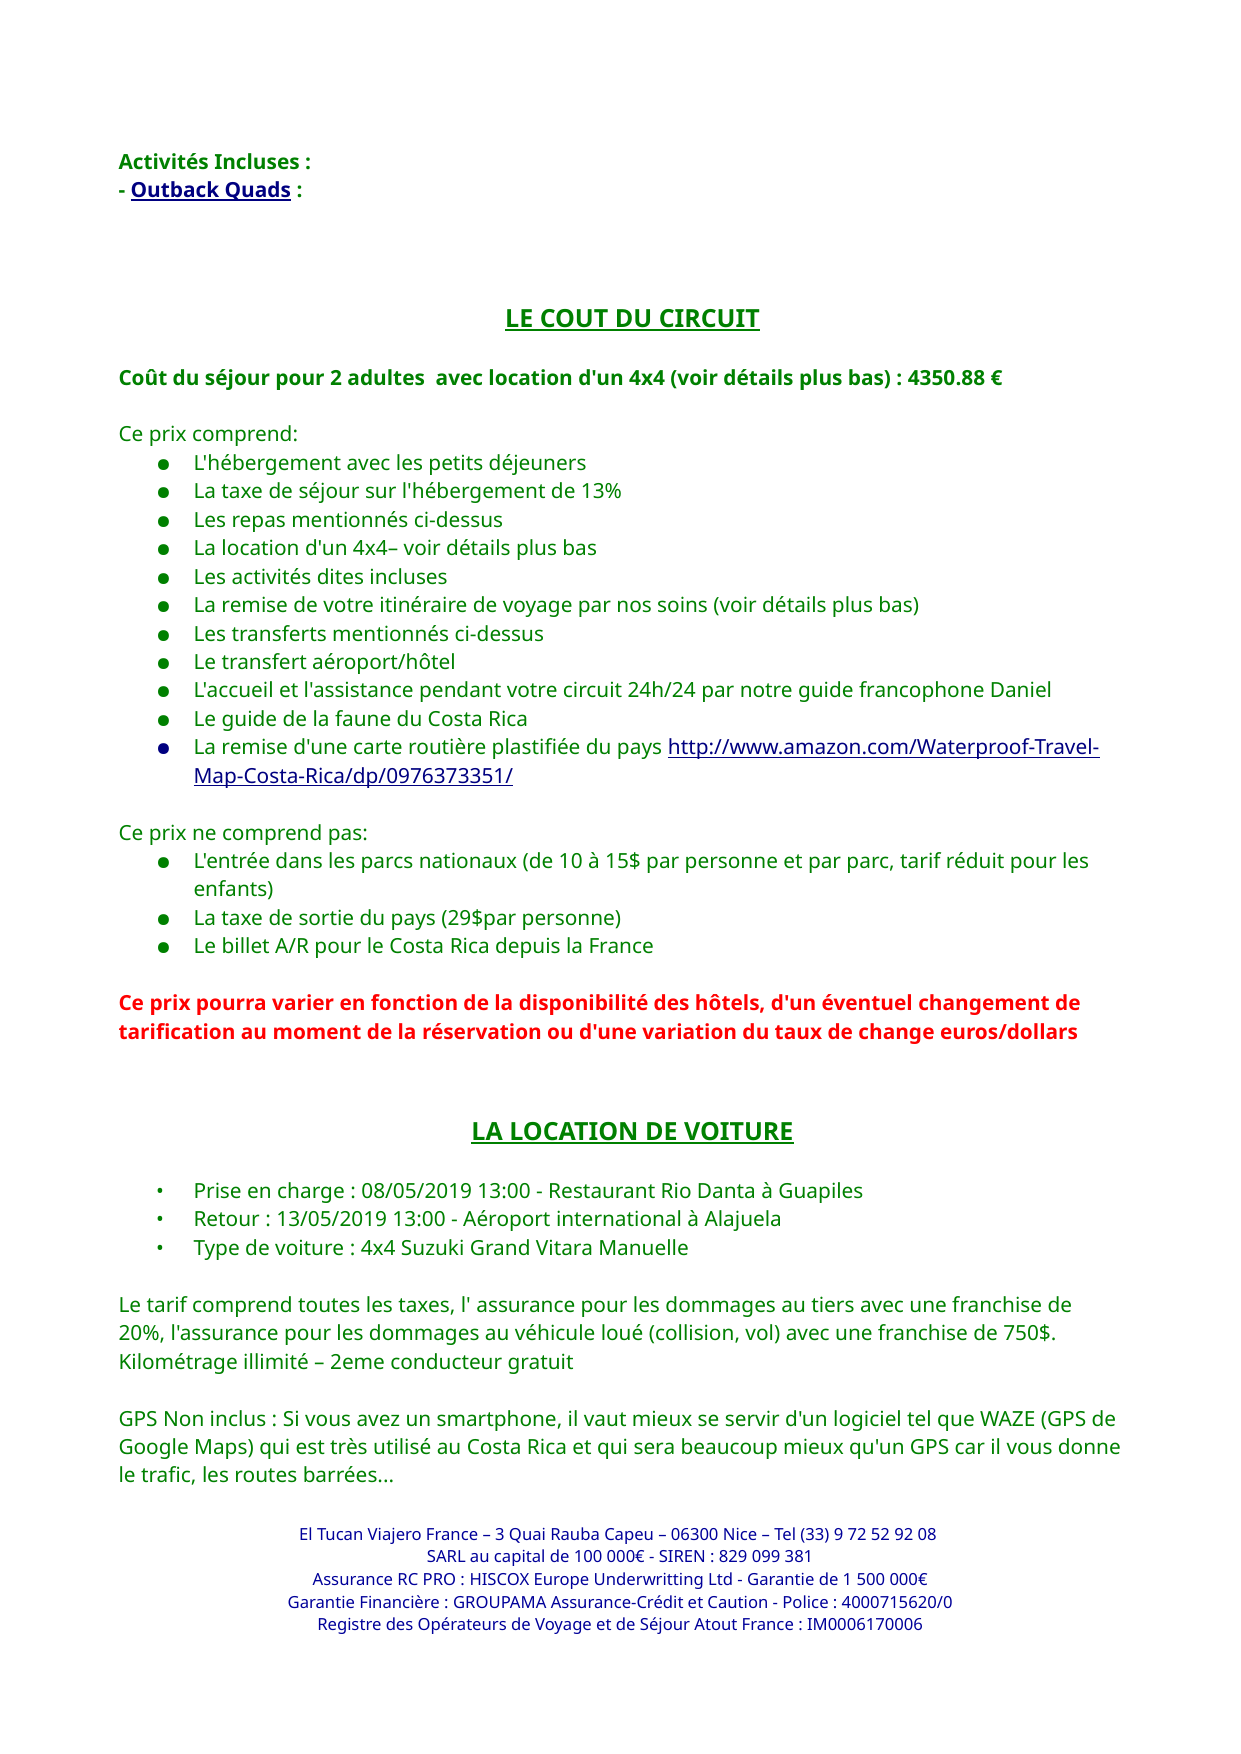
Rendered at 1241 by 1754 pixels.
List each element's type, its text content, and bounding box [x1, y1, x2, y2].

text Kilométrage illimité – 2eme conducteur gratuit [118, 1347, 1122, 1375]
list Les transferts mentionnés ci-dessus [156, 619, 1122, 647]
list La taxe de sortie du pays (29$par personne) [156, 903, 1122, 931]
list Les activités dites incluses [156, 562, 1122, 590]
list Les repas mentionnés ci-dessus [156, 505, 1122, 533]
list L'hébergement avec les petits déjeuners [156, 448, 1122, 476]
list La location d'un 4x4– voir détails plus bas [156, 533, 1122, 562]
list L'entrée dans les parcs nationaux (de 10 à 15$ par personne et par parc, tarif réduit pour les enfants) [156, 846, 1122, 903]
text Ce prix ne comprend pas: [118, 818, 1122, 846]
list Prise en charge : 08/05/2019 13:00 - Restaurant Rio Danta à Guapiles [156, 1176, 1122, 1204]
list Le transfert aéroport/hôtel [156, 647, 1122, 676]
text GPS Non inclus : Si vous avez un smartphone, il vaut mieux se servir d'un logiciel tel que WAZE (GPS de Google Maps) qui est très utilisé au Costa Rica et qui sera beaucoup mieux qu'un GPS car il vous donne le trafic, les routes barrées... [118, 1404, 1122, 1489]
text Activités Incluses : [118, 147, 1122, 175]
list La remise de votre itinéraire de voyage par nos soins (voir détails plus bas) [156, 590, 1122, 619]
list Type de voiture : 4x4 Suzuki Grand Vitara Manuelle [156, 1233, 1122, 1261]
text LE COUT DU CIRCUIT [118, 300, 1146, 334]
text Ce prix pourra varier en fonction de la disponibilité des hôtels, d'un éventuel changement de tarification au moment de la réservation ou d'une variation du taux de change euros/dollars [118, 988, 1122, 1045]
list La remise d'une carte routière plastifiée du pays http://www.amazon.com/Waterproof-Travel-Map-Costa-Rica/dp/0976373351/ [156, 732, 1122, 789]
text LA LOCATION DE VOITURE [118, 1113, 1146, 1147]
list Le guide de la faune du Costa Rica [156, 704, 1122, 732]
list La taxe de séjour sur l'hébergement de 13% [156, 476, 1122, 505]
text Le tarif comprend toutes les taxes, l' assurance pour les dommages au tiers avec une franchise de 20%, l'assurance pour les dommages au véhicule loué (collision, vol) avec une franchise de 750$. [118, 1290, 1122, 1347]
text Ce prix comprend: [118, 419, 1122, 448]
text Coût du séjour pour 2 adultes avec location d'un 4x4 (voir détails plus bas) : 4350.88 € [118, 363, 1122, 391]
list L'accueil et l'assistance pendant votre circuit 24h/24 par notre guide francophone Daniel [156, 676, 1122, 704]
text - Outback Quads : [118, 175, 1122, 204]
list Retour : 13/05/2019 13:00 - Aéroport international à Alajuela [156, 1204, 1122, 1233]
list Le billet A/R pour le Costa Rica depuis la France [156, 931, 1122, 960]
